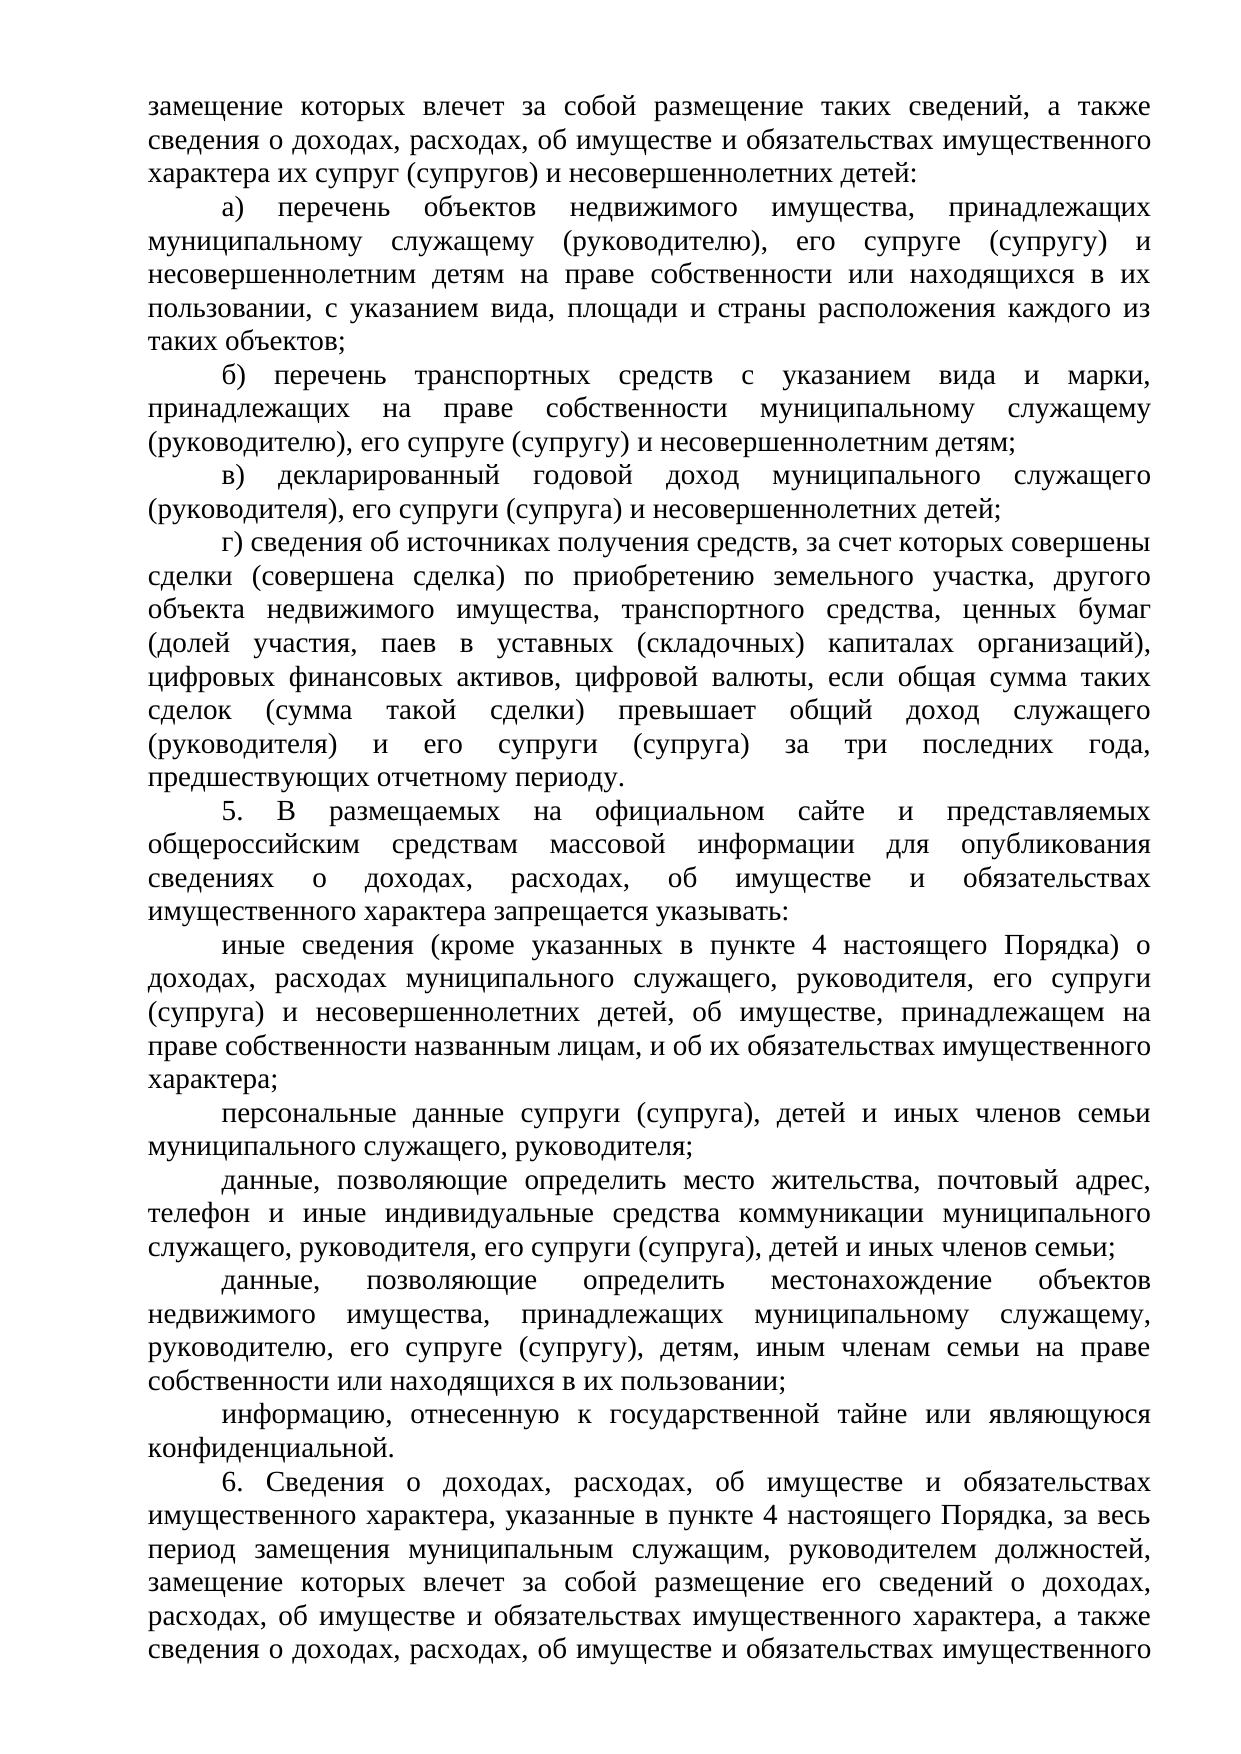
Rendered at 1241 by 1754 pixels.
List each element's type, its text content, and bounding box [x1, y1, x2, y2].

text замещение которых влечет за собой размещение таких сведений, а также сведения о доходах, расходах, об имуществе и обязательствах имущественного характера их супруг (супругов) и несовершеннолетних детей: [148, 88, 1152, 189]
text г) сведения об источниках получения средств, за счет которых совершены сделки (совершена сделка) по приобретению земельного участка, другого объекта недвижимого имущества, транспортного средства, ценных бумаг (долей участия, паев в уставных (складочных) капиталах организаций), цифровых финансовых активов, цифровой валюты, если общая сумма таких сделок (сумма такой сделки) превышает общий доход служащего (руководителя) и его супруги (супруга) за три последних года, предшествующих отчетному периоду. [148, 524, 1152, 793]
text 6. Сведения о доходах, расходах, об имуществе и обязательствах имущественного характера, указанные в пункте 4 настоящего Порядка, за весь период замещения муниципальным служащим, руководителем должностей, замещение которых влечет за собой размещение его сведений о доходах, расходах, об имуществе и обязательствах имущественного характера, а также сведения о доходах, расходах, об имуществе и обязательствах имущественного [148, 1464, 1152, 1665]
text 5. В размещаемых на официальном сайте и представляемых общероссийским средствам массовой информации для опубликования сведениях о доходах, расходах, об имуществе и обязательствах имущественного характера запрещается указывать: [148, 793, 1152, 927]
text иные сведения (кроме указанных в пункте 4 настоящего Порядка) о доходах, расходах муниципального служащего, руководителя, его супруги (супруга) и несовершеннолетних детей, об имуществе, принадлежащем на праве собственности названным лицам, и об их обязательствах имущественного характера; [148, 927, 1152, 1095]
text данные, позволяющие определить место жительства, почтовый адрес, телефон и иные индивидуальные средства коммуникации муниципального служащего, руководителя, его супруги (супруга), детей и иных членов семьи; [148, 1162, 1152, 1262]
text а) перечень объектов недвижимого имущества, принадлежащих муниципальному служащему (руководителю), его супруге (супругу) и несовершеннолетним детям на праве собственности или находящихся в их пользовании, с указанием вида, площади и страны расположения каждого из таких объектов; [148, 189, 1152, 357]
text б) перечень транспортных средств с указанием вида и марки, принадлежащих на праве собственности муниципальному служащему (руководителю), его супруге (супругу) и несовершеннолетним детям; [148, 357, 1152, 457]
text информацию, отнесенную к государственной тайне или являющуюся конфиденциальной. [148, 1397, 1152, 1464]
text персональные данные супруги (супруга), детей и иных членов семьи муниципального служащего, руководителя; [148, 1095, 1152, 1162]
text в) декларированный годовой доход муниципального служащего (руководителя), его супруги (супруга) и несовершеннолетних детей; [148, 457, 1152, 524]
text данные, позволяющие определить местонахождение объектов недвижимого имущества, принадлежащих муниципальному служащему, руководителю, его супруге (супругу), детям, иным членам семьи на праве собственности или находящихся в их пользовании; [148, 1262, 1152, 1397]
